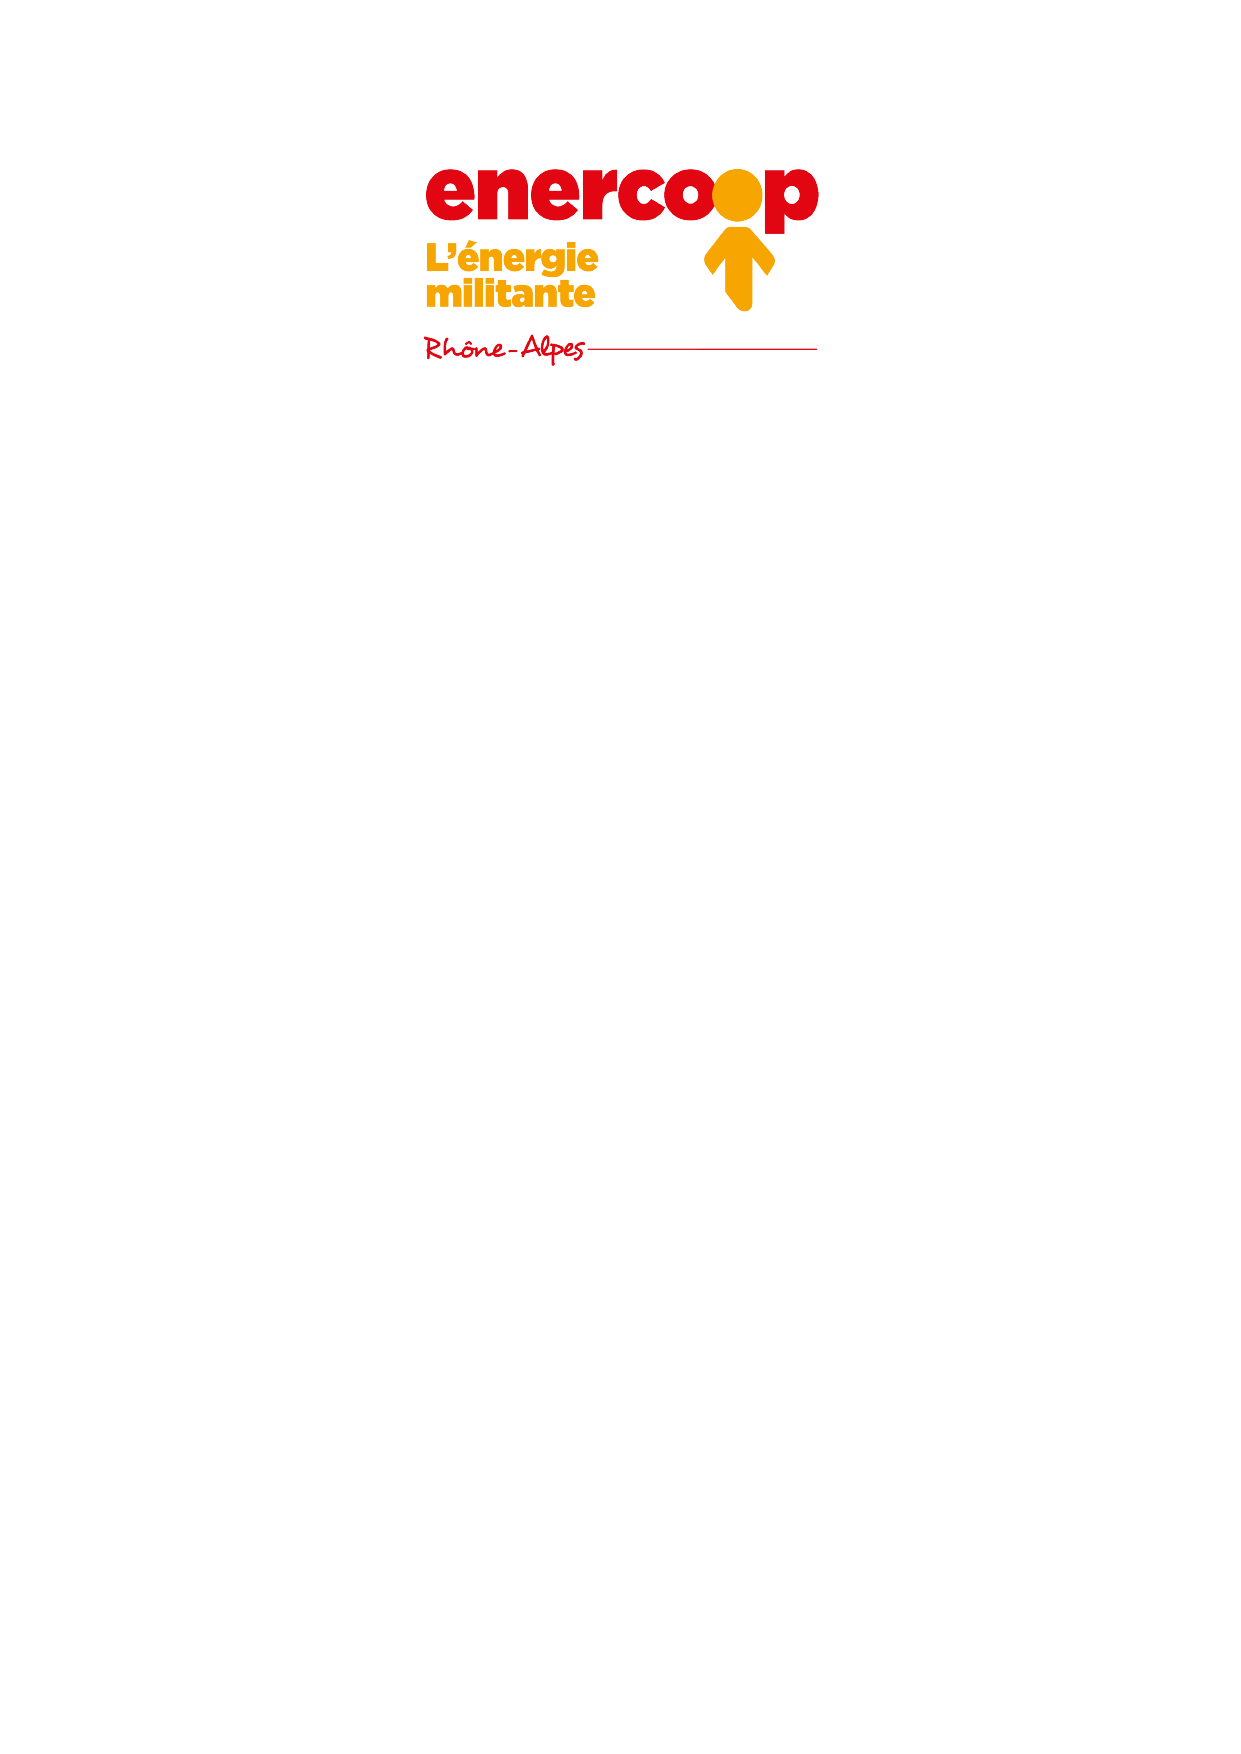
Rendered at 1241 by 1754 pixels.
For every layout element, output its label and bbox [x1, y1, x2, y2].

picture [396, 118, 845, 420]
